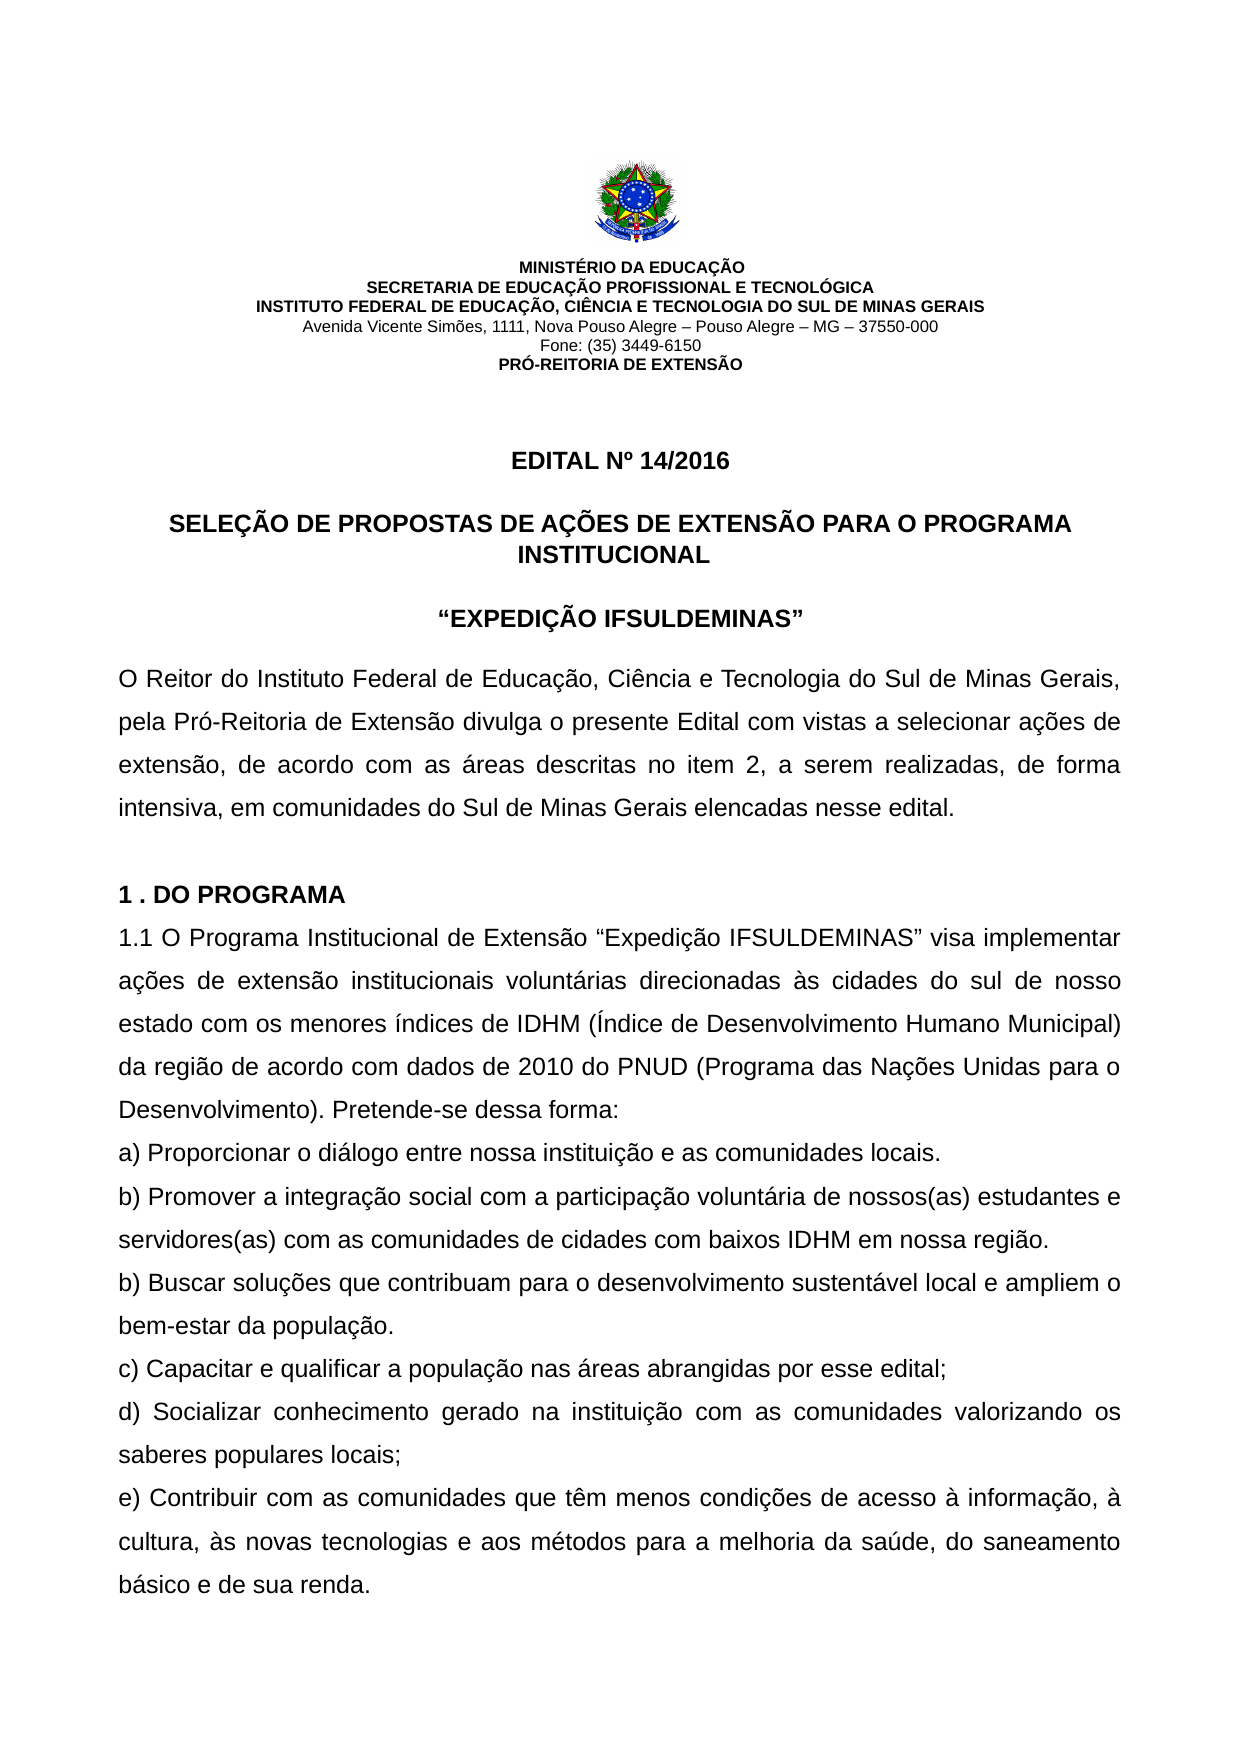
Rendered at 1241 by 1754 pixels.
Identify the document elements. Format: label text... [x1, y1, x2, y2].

text 1 . DO PROGRAMA [118, 879, 1123, 908]
text b) Promover a integração social com a participação voluntária de nossos(as) estudantes e servidores(as) com as comunidades de cidades com baixos IDHM em nossa região. [118, 1181, 1123, 1253]
text b) Buscar soluções que contribuam para o desenvolvimento sustentável local e ampliem o bem-estar da população. [118, 1268, 1123, 1339]
text EDITAL Nº 14/2016 [118, 446, 1123, 474]
text Avenida Vicente Simões, 1111, Nova Pouso Alegre – Pouso Alegre – MG – 37550-000 [118, 316, 1123, 336]
text 1.1 O Programa Institucional de Extensão “Expedição IFSULDEMINAS” visa implementar ações de extensão institucionais voluntárias direcionadas às cidades do sul de nosso estado com os menores índices de IDHM (Índice de Desenvolvimento Humano Municipal) da região de acordo com dados de 2010 do PNUD (Programa das Nações Unidas para o Desenvolvimento). Pretende-se dessa forma: [118, 923, 1123, 1124]
text SECRETARIA DE EDUCAÇÃO PROFISSIONAL E TECNOLÓGICA [118, 278, 1123, 297]
text Fone: (35) 3449-6150 [118, 336, 1123, 355]
text d) Socializar conhecimento gerado na instituição com as comunidades valorizando os saberes populares locais; [118, 1397, 1123, 1469]
text MINISTÉRIO DA EDUCAÇÃO [118, 254, 1123, 278]
text INSTITUTO FEDERAL DE EDUCAÇÃO, CIÊNCIA E TECNOLOGIA DO SUL DE MINAS GERAIS [118, 297, 1123, 316]
text O Reitor do Instituto Federal de Educação, Ciência e Tecnologia do Sul de Minas Gerais, pela Pró-Reitoria de Extensão divulga o presente Edital com vistas a selecionar ações de extensão, de acordo com as áreas descritas no item 2, a serem realizadas, de forma intensiva, em comunidades do Sul de Minas Gerais elencadas nesse edital. [118, 664, 1123, 822]
text c) Capacitar e qualificar a população nas áreas abrangidas por esse edital; [118, 1354, 1123, 1383]
text “EXPEDIÇÃO IFSULDEMINAS” [118, 604, 1123, 632]
text PRÓ-REITORIA DE EXTENSÃO [118, 355, 1123, 374]
text e) Contribuir com as comunidades que têm menos condições de acesso à informação, à cultura, às novas tecnologias e aos métodos para a melhoria da saúde, do saneamento básico e de sua renda. [118, 1483, 1123, 1598]
text SELEÇÃO DE PROPOSTAS DE AÇÕES DE EXTENSÃO PARA O PROGRAMA INSTITUCIONAL [118, 509, 1123, 569]
text a) Proporcionar o diálogo entre nossa instituição e as comunidades locais. [118, 1138, 1123, 1167]
